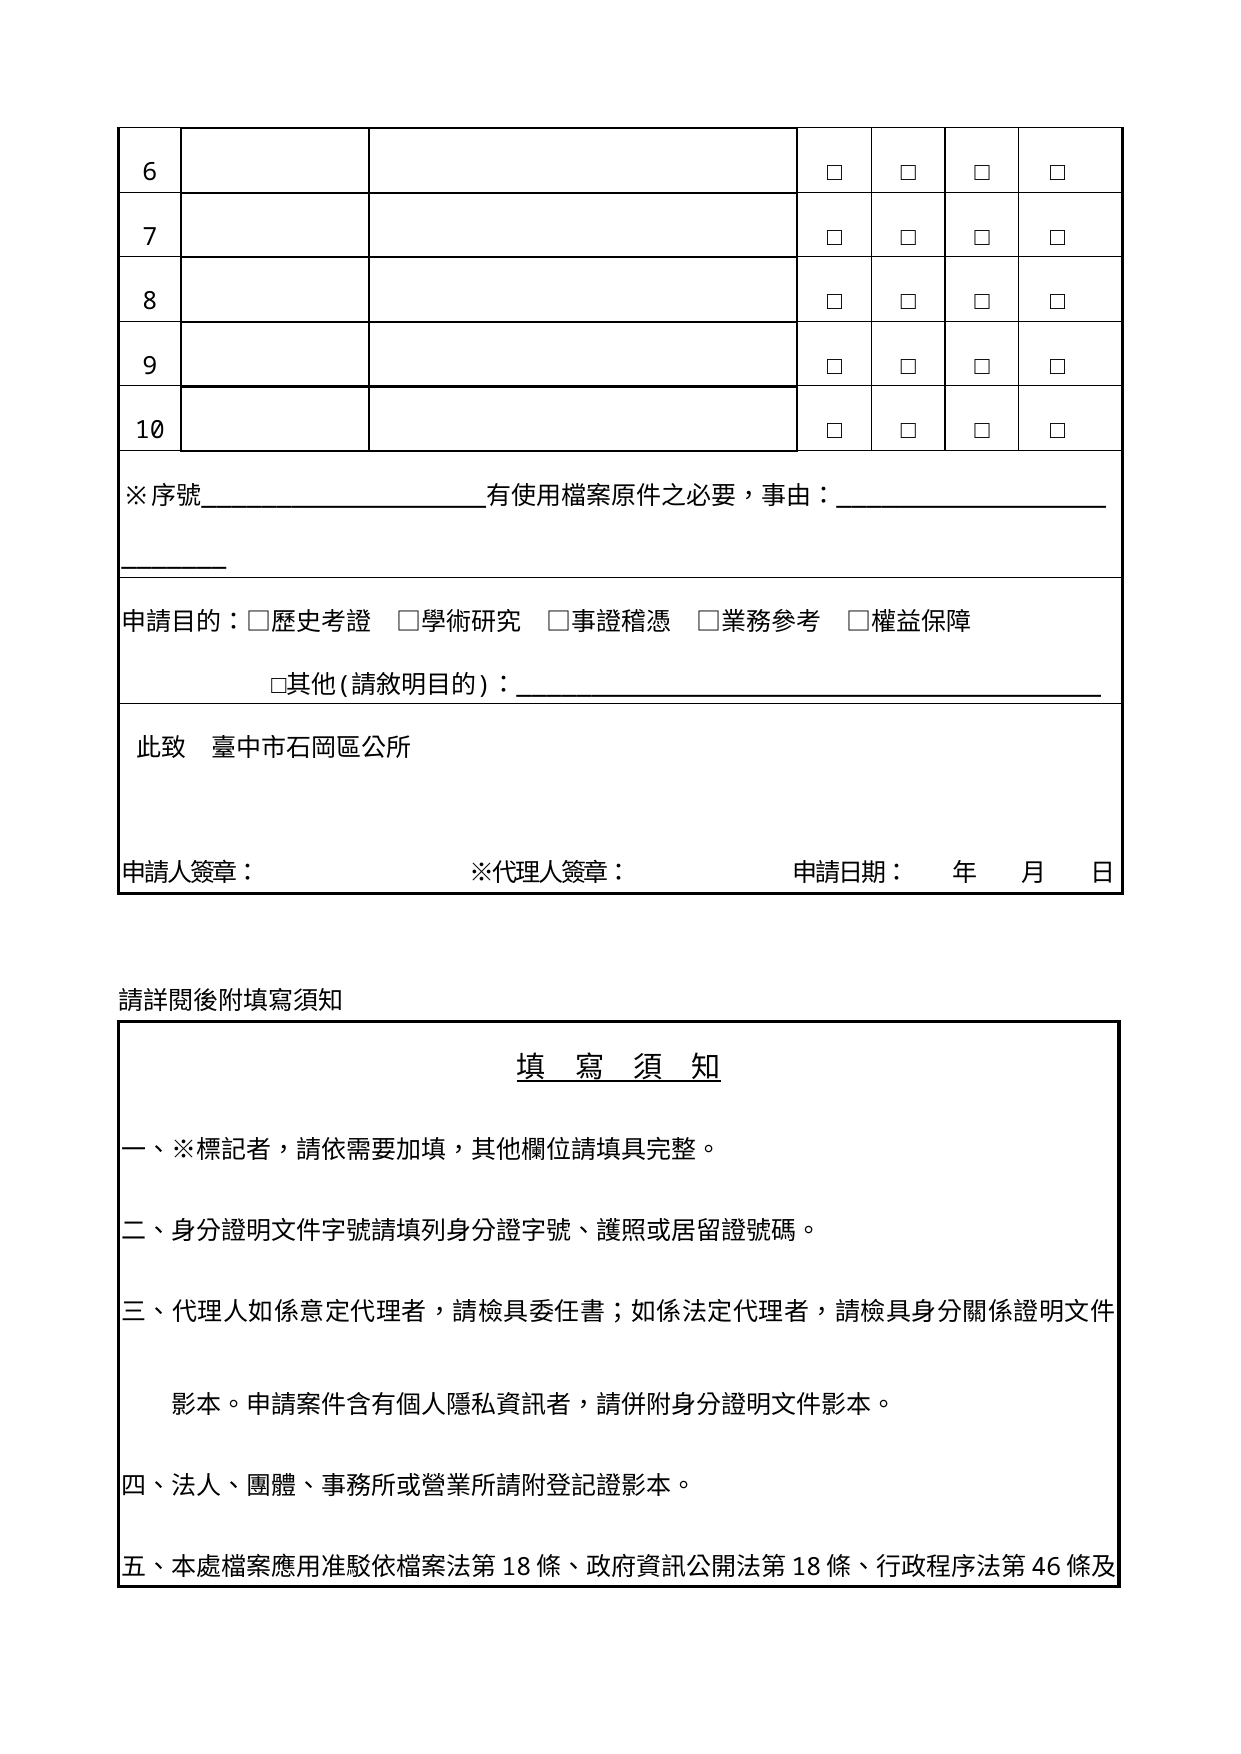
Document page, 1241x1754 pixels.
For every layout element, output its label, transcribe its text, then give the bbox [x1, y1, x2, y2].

table_cell □ [946, 257, 1018, 321]
table_cell □ [798, 322, 871, 385]
table_cell [182, 323, 368, 385]
table_cell □ [872, 128, 944, 192]
table_cell [370, 194, 796, 256]
table_cell 10 [120, 386, 180, 450]
table_cell 9 [120, 322, 180, 385]
table_cell [182, 194, 368, 256]
table_cell ※序號___________________有使用檔案原件之必要，事由：_________________________ [120, 451, 1121, 577]
table_cell □ [1019, 193, 1121, 256]
table_cell □ [946, 322, 1018, 385]
table_cell [182, 388, 368, 450]
table_header 填 寫 須 知 一、※標記者，請依需要加填，其他欄位請填具完整。 二、身分證明文件字號請填列身分證字號、護照或居留證號碼。 三、代理人如係意定代理者，請檢具委任書；如係法定代理者，請檢具身分關係證明文件影本。申請案件含有個人隱私資訊者，請併附身分證明文件影本。 四、法人、團體、事務所或營業所請附登記證影本。 五、本處檔案應用准駁依檔案法第18條、政府資訊公開法第18條、行政程序法第46條及 [120, 1023, 1117, 1585]
table_cell □ [1019, 257, 1121, 321]
table_cell □ [798, 257, 871, 321]
table_cell 7 [120, 193, 180, 256]
table_cell [370, 129, 796, 192]
table_cell □ [798, 193, 871, 256]
table_cell □ [946, 128, 1018, 192]
table_cell [370, 323, 796, 385]
table_cell □ [872, 257, 944, 321]
table_cell □ [1019, 386, 1121, 450]
table_cell [370, 258, 796, 321]
table_cell □ [872, 386, 944, 450]
table_cell 6 [120, 128, 180, 192]
table_cell □ [872, 193, 944, 256]
table_cell [182, 129, 368, 192]
table_cell □ [798, 386, 871, 450]
table_cell 申請目的：□歷史考證 □學術研究 □事證稽憑 □業務參考 □權益保障 □其他(請敘明目的)：_______________________________________ [120, 578, 1121, 703]
table_cell □ [946, 193, 1018, 256]
table_cell □ [1019, 128, 1121, 192]
table_cell [182, 258, 368, 321]
table_cell 8 [120, 257, 180, 321]
table_cell □ [798, 128, 871, 192]
table_cell [370, 388, 796, 450]
table_cell □ [946, 386, 1018, 450]
table_cell □ [872, 322, 944, 385]
table_cell 此致 臺中市石岡區公所 申請人簽章： ※代理人簽章： 申請日期： 年 月 日 [120, 704, 1121, 892]
table_cell □ [1019, 322, 1121, 385]
text 請詳閱後附填寫須知 [118, 957, 1122, 1020]
